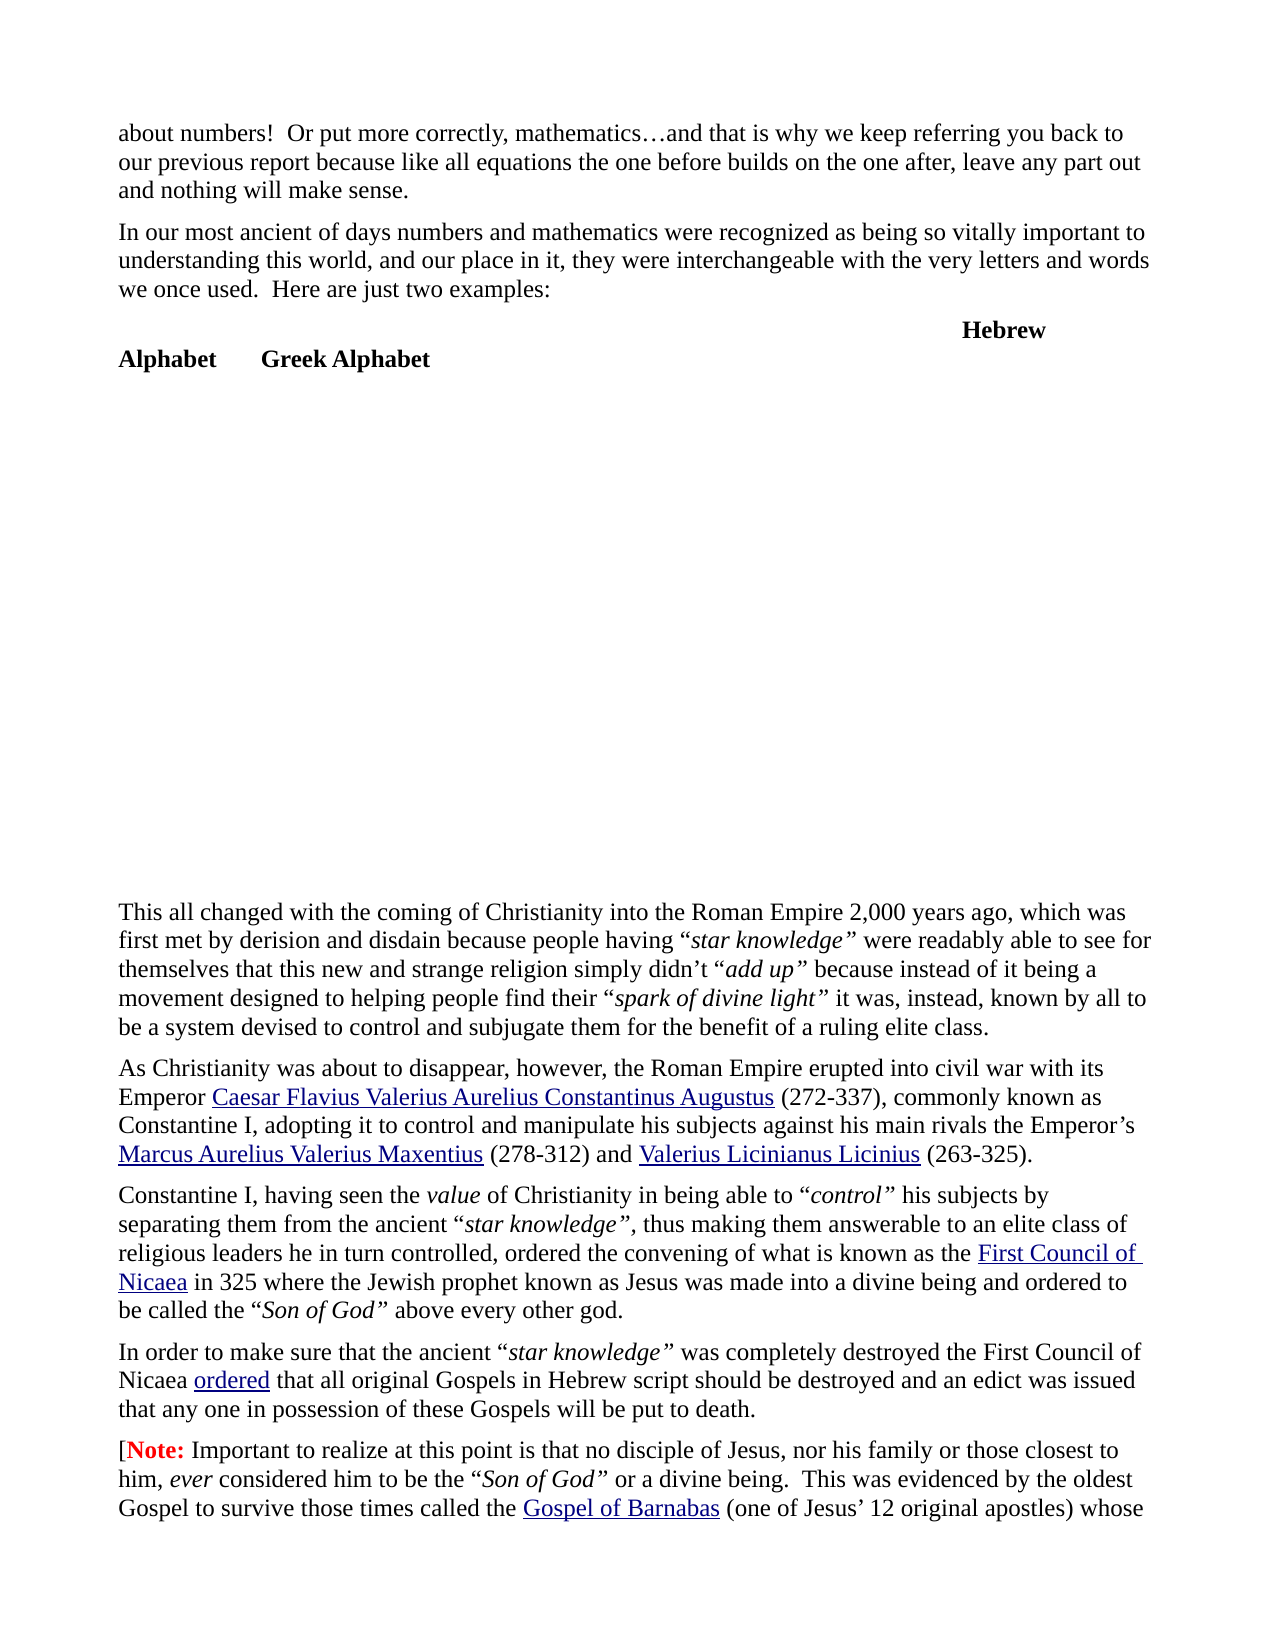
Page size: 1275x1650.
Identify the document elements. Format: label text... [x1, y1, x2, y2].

text This all changed with the coming of Christianity into the Roman Empire 2,000 years ago, which was first met by derision and disdain because people having “star knowledge” were readably able to see for themselves that this new and strange religion simply didn’t “add up” because instead of it being a movement designed to helping people find their “spark of divine light” it was, instead, known by all to be a system devised to control and subjugate them for the benefit of a ruling elite class. [118, 897, 1157, 1040]
text Hebrew Alphabet Greek Alphabet [118, 316, 1157, 373]
text about numbers! Or put more correctly, mathematics…and that is why we keep referring you back to our previous report because like all equations the one before builds on the one after, leave any part out and nothing will make sense. [118, 118, 1157, 204]
text As Christianity was about to disappear, however, the Roman Empire erupted into civil war with its Emperor Caesar Flavius Valerius Aurelius Constantinus Augustus (272-337), commonly known as Constantine I, adopting it to control and manipulate his subjects against his main rivals the Emperor’s Marcus Aurelius Valerius Maxentius (278-312) and Valerius Licinianus Licinius (263-325). [118, 1053, 1157, 1168]
text In order to make sure that the ancient “star knowledge” was completely destroyed the First Council of Nicaea ordered that all original Gospels in Hebrew script should be destroyed and an edict was issued that any one in possession of these Gospels will be put to death. [118, 1337, 1157, 1423]
text In our most ancient of days numbers and mathematics were recognized as being so vitally important to understanding this world, and our place in it, they were interchangeable with the very letters and words we once used. Here are just two examples: [118, 217, 1157, 303]
text Constantine I, having seen the value of Christianity in being able to “control” his subjects by separating them from the ancient “star knowledge”, thus making them answerable to an elite class of religious leaders he in turn controlled, ordered the convening of what is known as the First Council of Nicaea in 325 where the Jewish prophet known as Jesus was made into a divine being and ordered to be called the “Son of God” above every other god. [118, 1180, 1157, 1324]
text [Note: Important to realize at this point is that no disciple of Jesus, nor his family or those closest to him, ever considered him to be the “Son of God” or a divine being. This was evidenced by the oldest Gospel to survive those times called the Gospel of Barnabas (one of Jesus’ 12 original apostles) whose [118, 1435, 1157, 1522]
